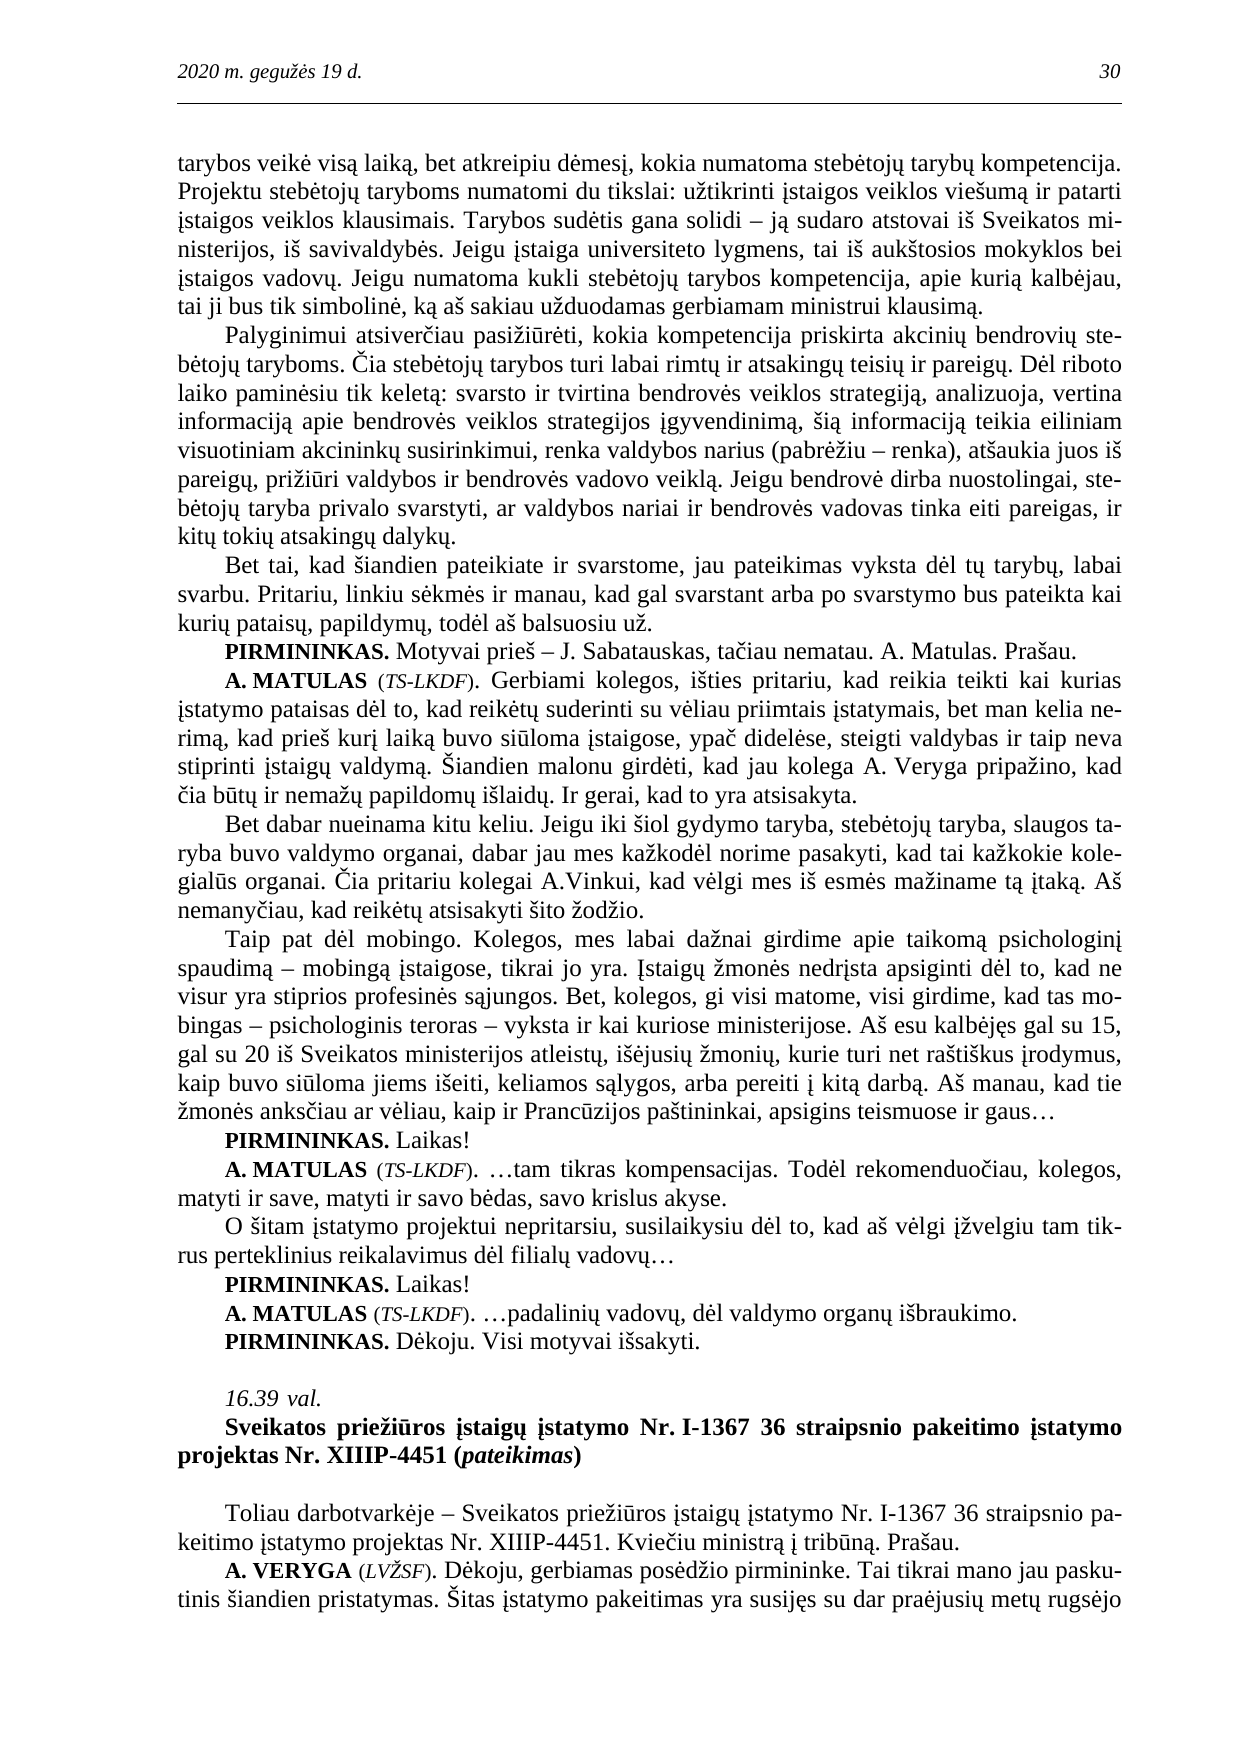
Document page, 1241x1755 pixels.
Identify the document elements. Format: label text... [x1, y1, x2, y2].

text PIRMININKAS. Lai­kas! [177, 1269, 1122, 1298]
text To­liau dar­bo­tvarkėje – Svei­ka­tos prie­žiū­ros įstai­gų įsta­ty­mo Nr. I-1367 36 straips­nio pa­kei­ti­mo įsta­ty­mo pro­jek­tas Nr. XIIIP-4451. Kvie­čiu mi­nist­rą į tri­bū­ną. Pra­šau. [177, 1498, 1122, 1555]
text A. VERYGA (LVŽSF). Dė­ko­ju, ger­bia­mas po­sė­džio pir­mi­nin­ke. Tai tik­rai ma­no jau pas­ku­ti­nis šian­dien pri­sta­ty­mas. Ši­tas įsta­ty­mo pa­kei­ti­mas yra su­si­jęs su dar pra­ėju­sių me­tų rug­sė­jo [177, 1555, 1122, 1613]
text Taip pat dėl mo­bin­go. Ko­le­gos, mes la­bai daž­nai gir­di­me apie tai­ko­mą psi­cho­lo­gi­nį spau­di­mą – mo­bin­gą įstai­go­se, tik­rai jo yra. Įstai­gų žmo­nės ne­drįs­ta ap­si­gin­ti dėl to, kad ne vi­sur yra stip­rios pro­fe­si­nės są­jun­gos. Bet, ko­le­gos, gi vi­si ma­to­me, vi­si gir­di­me, kad tas mo­bin­gas – psi­cho­lo­gi­nis te­ro­ras – vyks­ta ir kai ku­rio­se mi­nis­te­ri­jo­se. Aš esu kal­bė­jęs gal su 15, gal su 20 iš Svei­ka­tos mi­nis­te­ri­jos at­leis­tų, iš­ėju­sių žmo­nių, ku­rie tu­ri net raš­tiš­kus įro­dy­mus, kaip bu­vo siū­lo­ma jiems iš­ei­ti, ke­lia­mos są­ly­gos, ar­ba per­ei­ti į ki­tą dar­bą. Aš ma­nau, kad tie žmo­nės anks­čiau ar vė­liau, kaip ir Pran­cū­zi­jos paš­ti­nin­kai, ap­si­gins teis­muo­se ir gaus… [177, 924, 1122, 1125]
text ta­ry­bos vei­kė vi­są lai­ką, bet at­krei­piu dė­me­sį, ko­kia nu­ma­to­ma ste­bė­to­jų ta­ry­bų kom­pe­ten­ci­ja. Pro­jek­tu ste­bė­to­jų ta­ry­boms nu­ma­to­mi du tiks­lai: už­tik­rin­ti įstai­gos veik­los vie­šu­mą ir pa­tar­ti įstai­gos veik­los klau­si­mais. Ta­ry­bos su­dė­tis ga­na so­li­di – ją su­da­ro at­sto­vai iš Svei­ka­tos mi­nis­te­ri­jos, iš sa­vi­val­dy­bės. Jei­gu įstai­ga uni­ver­si­te­to lyg­mens, tai iš aukš­to­sios mo­kyk­los bei įstai­gos va­do­vų. Jei­gu nu­ma­to­ma kuk­li ste­bė­to­jų ta­ry­bos kom­pe­ten­ci­ja, apie ku­rią kal­bė­jau, tai ji bus tik sim­bo­li­nė, ką aš sa­kiau už­duo­da­mas ger­bia­mam mi­nist­rui klau­si­mą. [177, 148, 1122, 320]
text Bet tai, kad šian­dien pa­tei­kia­te ir svars­to­me, jau pa­tei­ki­mas vyks­ta dėl tų ta­ry­bų, la­bai svar­bu. Pri­ta­riu, lin­kiu sėk­mės ir ma­nau, kad gal svars­tant ar­ba po svars­ty­mo bus pa­teik­ta kai ku­rių pa­tai­sų, pa­pil­dy­mų, to­dėl aš bal­suo­siu už. [177, 550, 1122, 636]
text PIRMININKAS. Lai­kas! [177, 1125, 1122, 1154]
text PIRMININKAS. Mo­ty­vai prieš – J. Sa­ba­taus­kas, ta­čiau ne­ma­tau. A. Ma­tu­las. Pra­šau. [177, 636, 1122, 665]
text A. MATULAS (TS-LKDF). Ger­bia­mi ko­le­gos, iš­ties pri­ta­riu, kad rei­kia teik­ti kai ku­rias įsta­ty­mo pa­tai­sas dėl to, kad rei­kė­tų su­de­rin­ti su vė­liau pri­im­tais įsta­ty­mais, bet man ke­lia ne­ri­mą, kad prieš ku­rį lai­ką bu­vo siū­lo­ma įstai­go­se, ypač di­de­lė­se, steig­ti val­dy­bas ir taip ne­va stip­rin­ti įstai­gų val­dy­mą. Šian­dien ma­lo­nu gir­dė­ti, kad jau ko­le­ga A. Ve­ry­ga pri­pa­ži­no, kad čia bū­tų ir ne­ma­žų pa­pil­do­mų iš­lai­dų. Ir ge­rai, kad to yra at­si­sa­ky­ta. [177, 665, 1122, 809]
text Svei­ka­tos prie­žiū­ros įstai­gų įsta­ty­mo Nr. I-1367 36 straips­nio pa­kei­ti­mo įsta­ty­mo pro­jek­tas Nr. XIIIP-4451 (pa­tei­ki­mas) [177, 1412, 1122, 1469]
text O ši­tam įsta­ty­mo pro­jek­tui ne­pri­tar­siu, su­si­lai­ky­siu dėl to, kad aš vėl­gi įžvel­giu tam tik­rus per­tek­li­nius rei­ka­la­vi­mus dėl fi­lia­lų va­do­vų… [177, 1211, 1122, 1269]
text A. MATULAS (TS-LKDF). …tam tik­ras kom­pen­sa­ci­jas. To­dėl re­ko­men­duo­čiau, ko­le­gos, ma­ty­ti ir sa­ve, ma­ty­ti ir sa­vo bė­das, sa­vo kris­lus aky­se. [177, 1154, 1122, 1211]
text Bet da­bar nu­ei­na­ma ki­tu ke­liu. Jei­gu iki šiol gy­dy­mo ta­ry­ba, ste­bė­to­jų ta­ry­ba, slau­gos ta­ry­ba bu­vo val­dy­mo or­ga­nai, da­bar jau mes kaž­ko­dėl no­ri­me pa­sa­ky­ti, kad tai kaž­ko­kie ko­le­gia­lūs or­ga­nai. Čia pri­ta­riu ko­le­gai A.Vin­kui, kad vėl­gi mes iš es­mės ma­ži­na­me tą įta­ką. Aš ne­ma­ny­čiau, kad rei­kė­tų at­si­sa­ky­ti ši­to žo­džio. [177, 809, 1122, 924]
text A. MATULAS (TS-LKDF). …pa­da­li­nių va­do­vų, dėl val­dy­mo or­ga­nų iš­brau­ki­mo. [177, 1298, 1122, 1326]
text Pa­ly­gi­ni­mui at­si­ver­čiau pa­si­žiū­rė­ti, ko­kia kom­pe­ten­ci­ja pri­skir­ta ak­ci­nių ben­dro­vių ste­bė­to­jų ta­ry­boms. Čia ste­bė­to­jų ta­ry­bos tu­ri la­bai rim­tų ir at­sa­kin­gų tei­sių ir pa­rei­gų. Dėl ri­bo­to lai­ko pa­mi­nė­siu tik ke­le­tą: svars­to ir tvir­ti­na ben­dro­vės veik­los stra­te­gi­ją, ana­li­zuo­ja, ver­ti­na in­for­ma­ci­ją apie ben­dro­vės veik­los stra­te­gi­jos įgy­ven­di­ni­mą, šią in­for­ma­ci­ją tei­kia ei­li­niam vi­suo­ti­niam ak­ci­nin­kų su­si­rin­ki­mui, ren­ka val­dy­bos na­rius (pa­brė­žiu – ren­ka), at­šau­kia juos iš pa­rei­gų, pri­žiū­ri val­dy­bos ir ben­dro­vės va­do­vo veik­lą. Jei­gu ben­dro­vė dir­ba nuos­to­lin­gai, ste­bė­to­jų ta­ry­ba pri­va­lo svars­ty­ti, ar val­dy­bos na­riai ir ben­dro­vės va­do­vas tin­ka ei­ti pa­rei­gas, ir ki­tų to­kių at­sa­kin­gų da­ly­kų. [177, 320, 1122, 550]
text PIRMININKAS. Dė­ko­ju. Vi­si mo­ty­vai iš­sa­ky­ti. [177, 1326, 1122, 1355]
text 16.39 val. [224, 1384, 1122, 1412]
